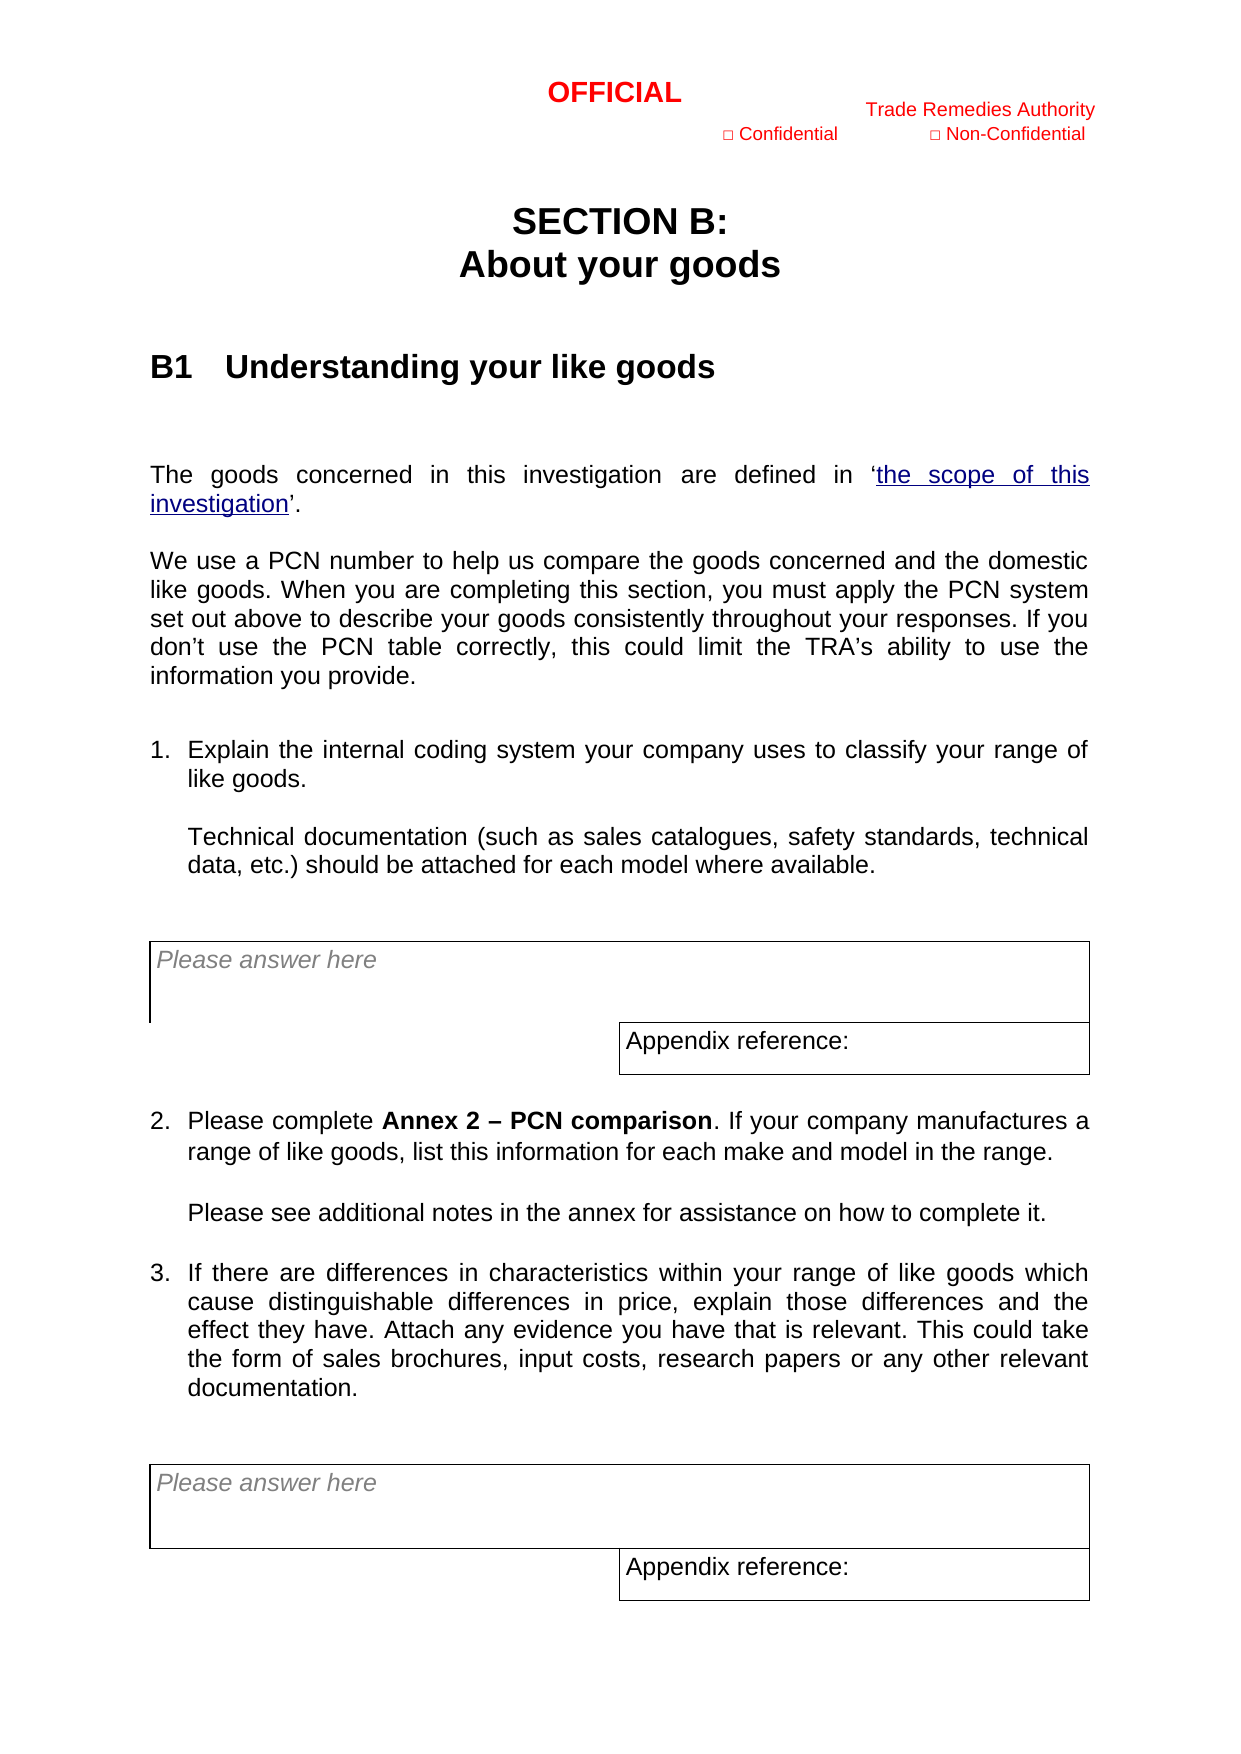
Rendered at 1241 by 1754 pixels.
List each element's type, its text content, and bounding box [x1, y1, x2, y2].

table_cell [150, 1023, 619, 1074]
subtitle B1 Understanding your like goods [150, 347, 1090, 386]
subtitle SECTION B: About your goods [150, 199, 1090, 285]
list If there are differences in characteristics within your range of like goods which cause distinguishable differences in price, explain those differences and the effect they have. Attach any evidence you have that is relevant. This could take the form of sales brochures, input costs, research papers or any other relevant documentation. [150, 1258, 1090, 1402]
list Technical documentation (such as sales catalogues, safety standards, technical data, etc.) should be attached for each model where available. [187, 821, 1090, 879]
table_cell Appendix reference: [620, 1549, 1089, 1600]
table_header Please answer here [151, 1465, 1089, 1547]
table_cell Appendix reference: [620, 1023, 1089, 1074]
table_header Please answer here [151, 942, 1089, 1022]
list Please see additional notes in the annex for assistance on how to complete it. [187, 1198, 1090, 1227]
list Please complete Annex 2 – PCN comparison. If your company manufactures a range of like goods, list this information for each make and model in the range. [150, 1106, 1090, 1166]
table_cell [150, 1549, 619, 1600]
text The goods concerned in this investigation are defined in ‘the scope of this investigation’. [150, 460, 1090, 517]
text We use a PCN number to help us compare the goods concerned and the domestic like goods. When you are completing this section, you must apply the PCN system set out above to describe your goods consistently throughout your responses. If you don’t use the PCN table correctly, this could limit the TRA’s ability to use the information you provide. [150, 546, 1090, 690]
list Explain the internal coding system your company uses to classify your range of like goods. [150, 735, 1090, 793]
